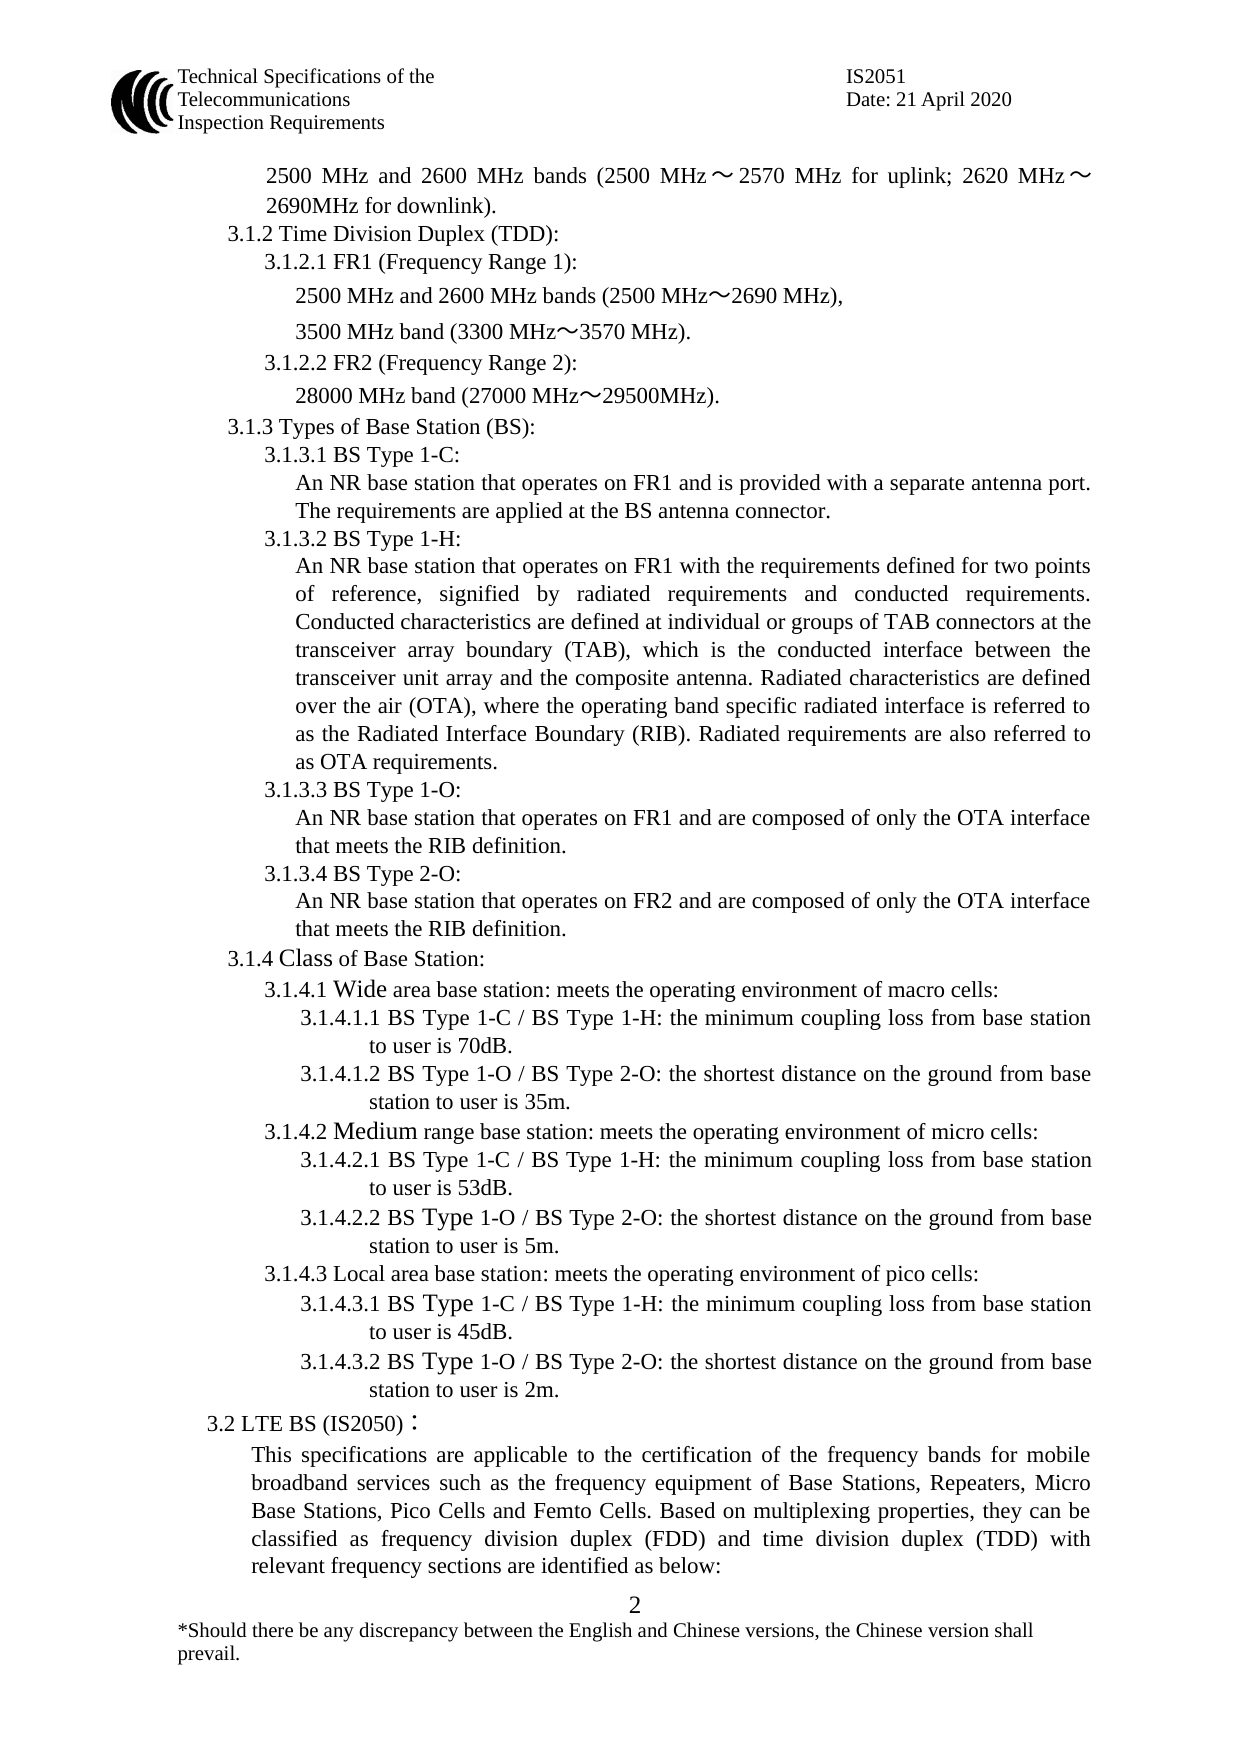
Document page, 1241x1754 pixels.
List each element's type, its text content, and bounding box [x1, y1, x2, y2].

subtitle 3.1.3.2 BS Type 1-H: [264, 526, 1092, 551]
subtitle 3.1.3.3 BS Type 1-O: [264, 777, 1092, 802]
subtitle 3.1.4.3 Local area base station: meets the operating environment of pico cells: [264, 1261, 1092, 1287]
subtitle 3.1.4.2 Medium range base station: meets the operating environment of micro cells: [264, 1117, 1092, 1144]
subtitle 3.1.4.2.1 BS Type 1-C / BS Type 1-H: the minimum coupling loss from base station to user is 53dB. [300, 1147, 1092, 1201]
subtitle This specifications are applicable to the certification of the frequency bands for mobile broadband services such as the frequency equipment of Base Stations, Repeaters, Micro Base Stations, Pico Cells and Femto Cells. Based on multiplexing properties, they can be classified as frequency division duplex (FDD) and time division duplex (TDD) with relevant frequency sections are identified as below: [251, 1442, 1092, 1579]
subtitle 3.1.2.1 FR1 (Frequency Range 1): [264, 249, 1092, 274]
subtitle 3.1.4.3.1 BS Type 1-C / BS Type 1-H: the minimum coupling loss from base station to user is 45dB. [300, 1289, 1092, 1345]
subtitle An NR base station that operates on FR1 and is provided with a separate antenna port. The requirements are applied at the BS antenna connector. [295, 470, 1092, 523]
subtitle An NR base station that operates on FR2 and are composed of only the OTA interface that meets the RIB definition. [295, 888, 1092, 942]
subtitle 3.1.2.2 FR2 (Frequency Range 2): [264, 349, 1092, 375]
subtitle 2500 MHz and 2600 MHz bands (2500 MHz～2690 MHz), [295, 277, 1092, 310]
subtitle 3.1.4 Class of Base Station: [202, 944, 1092, 972]
subtitle 3.1.4.2.2 BS Type 1-O / BS Type 2-O: the shortest distance on the ground from base station to user is 5m. [300, 1203, 1092, 1259]
subtitle 2500 MHz and 2600 MHz bands (2500 MHz～2570 MHz for uplink; 2620 MHz～2690MHz for downlink). [266, 157, 1092, 218]
subtitle 3.1.3 Types of Base Station (BS): [202, 414, 1092, 439]
subtitle An NR base station that operates on FR1 with the requirements defined for two points of reference, signified by radiated requirements and conducted requirements. Conducted characteristics are defined at individual or groups of TAB connectors at the transceiver array boundary (TAB), which is the conducted interface between the transceiver unit array and the composite antenna. Radiated characteristics are defined over the air (OTA), where the operating band specific radiated interface is referred to as the Radiated Interface Boundary (RIB). Radiated requirements are also referred to as OTA requirements. [295, 553, 1092, 774]
subtitle 3.1.4.1.1 BS Type 1-C / BS Type 1-H: the minimum coupling loss from base station to user is 70dB. [300, 1005, 1092, 1058]
subtitle An NR base station that operates on FR1 and are composed of only the OTA interface that meets the RIB definition. [295, 805, 1092, 858]
subtitle 3.2 LTE BS (IS2050)： [207, 1405, 1092, 1438]
subtitle 3.1.4.3.2 BS Type 1-O / BS Type 2-O: the shortest distance on the ground from base station to user is 2m. [300, 1347, 1092, 1403]
subtitle 3.1.2 Time Division Duplex (TDD): [202, 221, 1092, 246]
subtitle 3.1.3.1 BS Type 1-C: [264, 442, 1092, 467]
subtitle 3.1.4.1 Wide area base station: meets the operating environment of macro cells: [264, 975, 1092, 1002]
subtitle 28000 MHz band (27000 MHz～29500MHz). [295, 377, 1092, 411]
subtitle 3.1.4.1.2 BS Type 1-O / BS Type 2-O: the shortest distance on the ground from base station to user is 35m. [300, 1061, 1092, 1114]
subtitle 3.1.3.4 BS Type 2-O: [264, 861, 1092, 886]
subtitle 3500 MHz band (3300 MHz～3570 MHz). [295, 313, 1092, 346]
